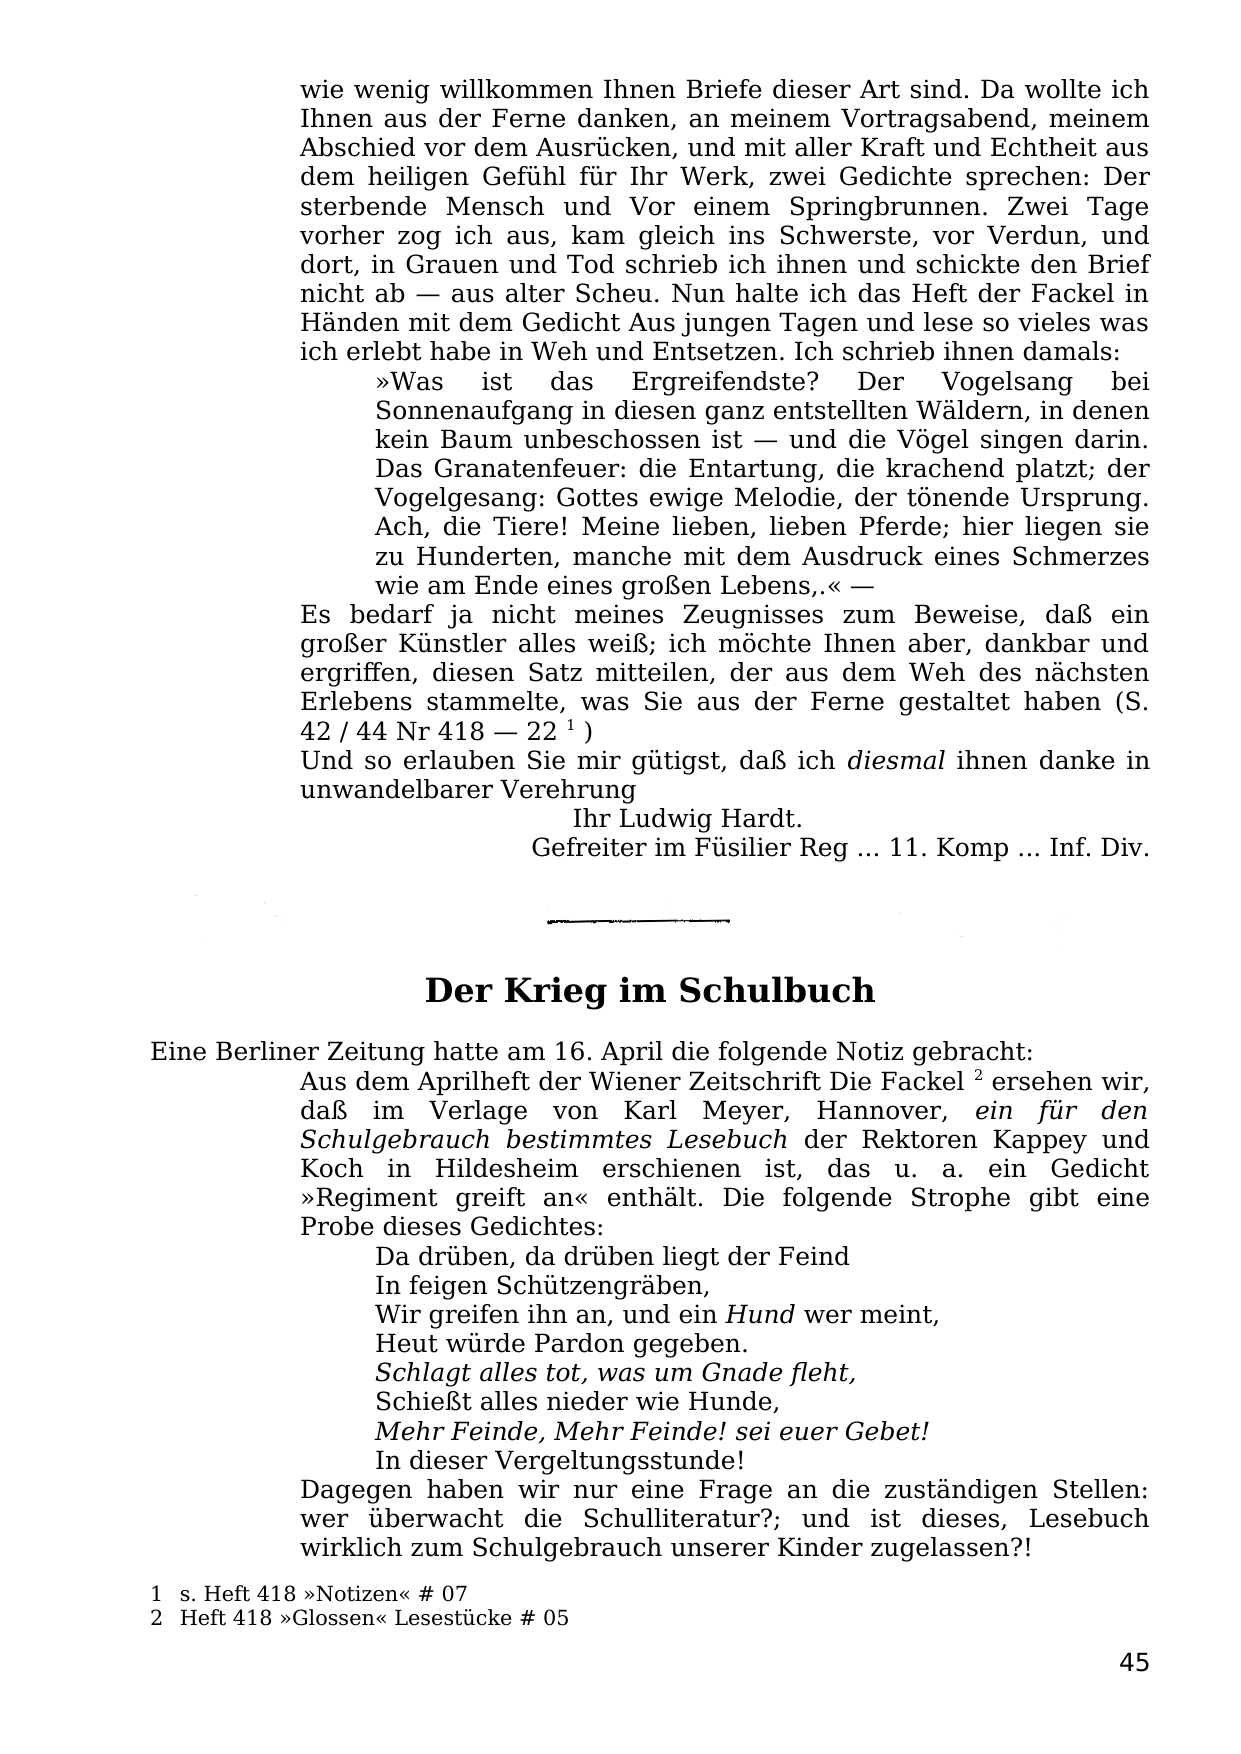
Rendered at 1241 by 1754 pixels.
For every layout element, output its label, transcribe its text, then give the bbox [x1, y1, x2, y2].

text In feigen Schützengräben, [300, 1271, 1151, 1300]
text Da drüben, da drüben liegt der Feind [300, 1242, 1151, 1271]
text Eine Berliner Zeitung hatte am 16. April die folgende Notiz gebracht: [150, 1010, 1151, 1067]
text Der Krieg im Schulbuch [150, 892, 1151, 1010]
text wie wenig willkommen Ihnen Briefe dieser Art sind. Da wollte ich Ihnen aus der Ferne danken, an meinem Vortragsabend, meinem Abschied vor dem Ausrücken, und mit aller Kraft und Echtheit aus dem heiligen Gefühl für Ihr Werk, zwei Gedichte sprechen: Der sterbende Mensch und Vor einem Springbrunnen. Zwei Tage vorher zog ich aus, kam gleich ins Schwerste, vor Verdun, und dort, in Grauen und Tod schrieb ich ihnen und schickte den Brief nicht ab — aus alter Scheu. Nun halte ich das Heft der Fackel in Händen mit dem Gedicht Aus jungen Tagen und lese so vieles was ich erlebt habe in Weh und Entsetzen. Ich schrieb ihnen damals: [300, 75, 1151, 367]
text Aus dem Aprilheft der Wiener Zeitschrift Die Fackel ersehen wir, daß im Verlage von Karl Meyer, Hannover, ein für den Schulgebrauch bestimmtes Lesebuch der Rektoren Kappey und Koch in Hildesheim erschienen ist, das u. a. ein Gedicht »Regiment greift an« enthält. Die folgende Strophe gibt eine Probe dieses Gedichtes: [300, 1067, 1151, 1242]
text s. Heft 418 »Notizen« # 07 [150, 1582, 1151, 1606]
text Mehr Feinde, Mehr Feinde! sei euer Gebet! [300, 1417, 1151, 1446]
text In dieser Vergeltungsstunde! [300, 1446, 1151, 1475]
text Wir greifen ihn an, und ein Hund wer meint, [300, 1300, 1151, 1329]
text Dagegen haben wir nur eine Frage an die zuständigen Stellen: wer überwacht die Schulliteratur?; und ist dieses, Lesebuch wirklich zum Schulgebrauch unserer Kinder zugelassen?! [300, 1475, 1151, 1562]
text Schlagt alles tot, was um Gnade fleht, [300, 1358, 1151, 1387]
text Gefreiter im Füsilier Reg ... 11. Komp ... Inf. Div. [300, 833, 1151, 862]
text Ihr Ludwig Hardt. [150, 804, 1151, 833]
text Heft 418 »Glossen« Lesestücke # 05 [150, 1606, 1151, 1631]
text Und so erlauben Sie mir gütigst, daß ich diesmal ihnen danke in unwandelbarer Verehrung [300, 746, 1151, 804]
picture [192, 891, 1109, 948]
text Schießt alles nieder wie Hunde, [300, 1387, 1151, 1417]
text Heut würde Pardon gegeben. [300, 1329, 1151, 1358]
text Es bedarf ja nicht meines Zeugnisses zum Beweise, daß ein großer Künstler alles weiß; ich möchte Ihnen aber, dankbar und ergriffen, diesen Satz mitteilen, der aus dem Weh des nächsten Erlebens stammelte, was Sie aus der Ferne gestaltet haben (S. 42 / 44 Nr 418 — 22 ) [300, 600, 1151, 746]
text »Was ist das Ergreifendste? Der Vogelsang bei Sonnenaufgang in diesen ganz entstellten Wäldern, in denen kein Baum unbeschossen ist — und die Vögel singen darin. Das Granatenfeuer: die Entartung, die krachend platzt; der Vogelgesang: Gottes ewige Melodie, der tönende Ursprung. Ach, die Tiere! Meine lieben, lieben Pferde; hier liegen sie zu Hunderten, manche mit dem Ausdruck eines Schmerzes wie am Ende eines großen Lebens,.« — [375, 367, 1151, 600]
